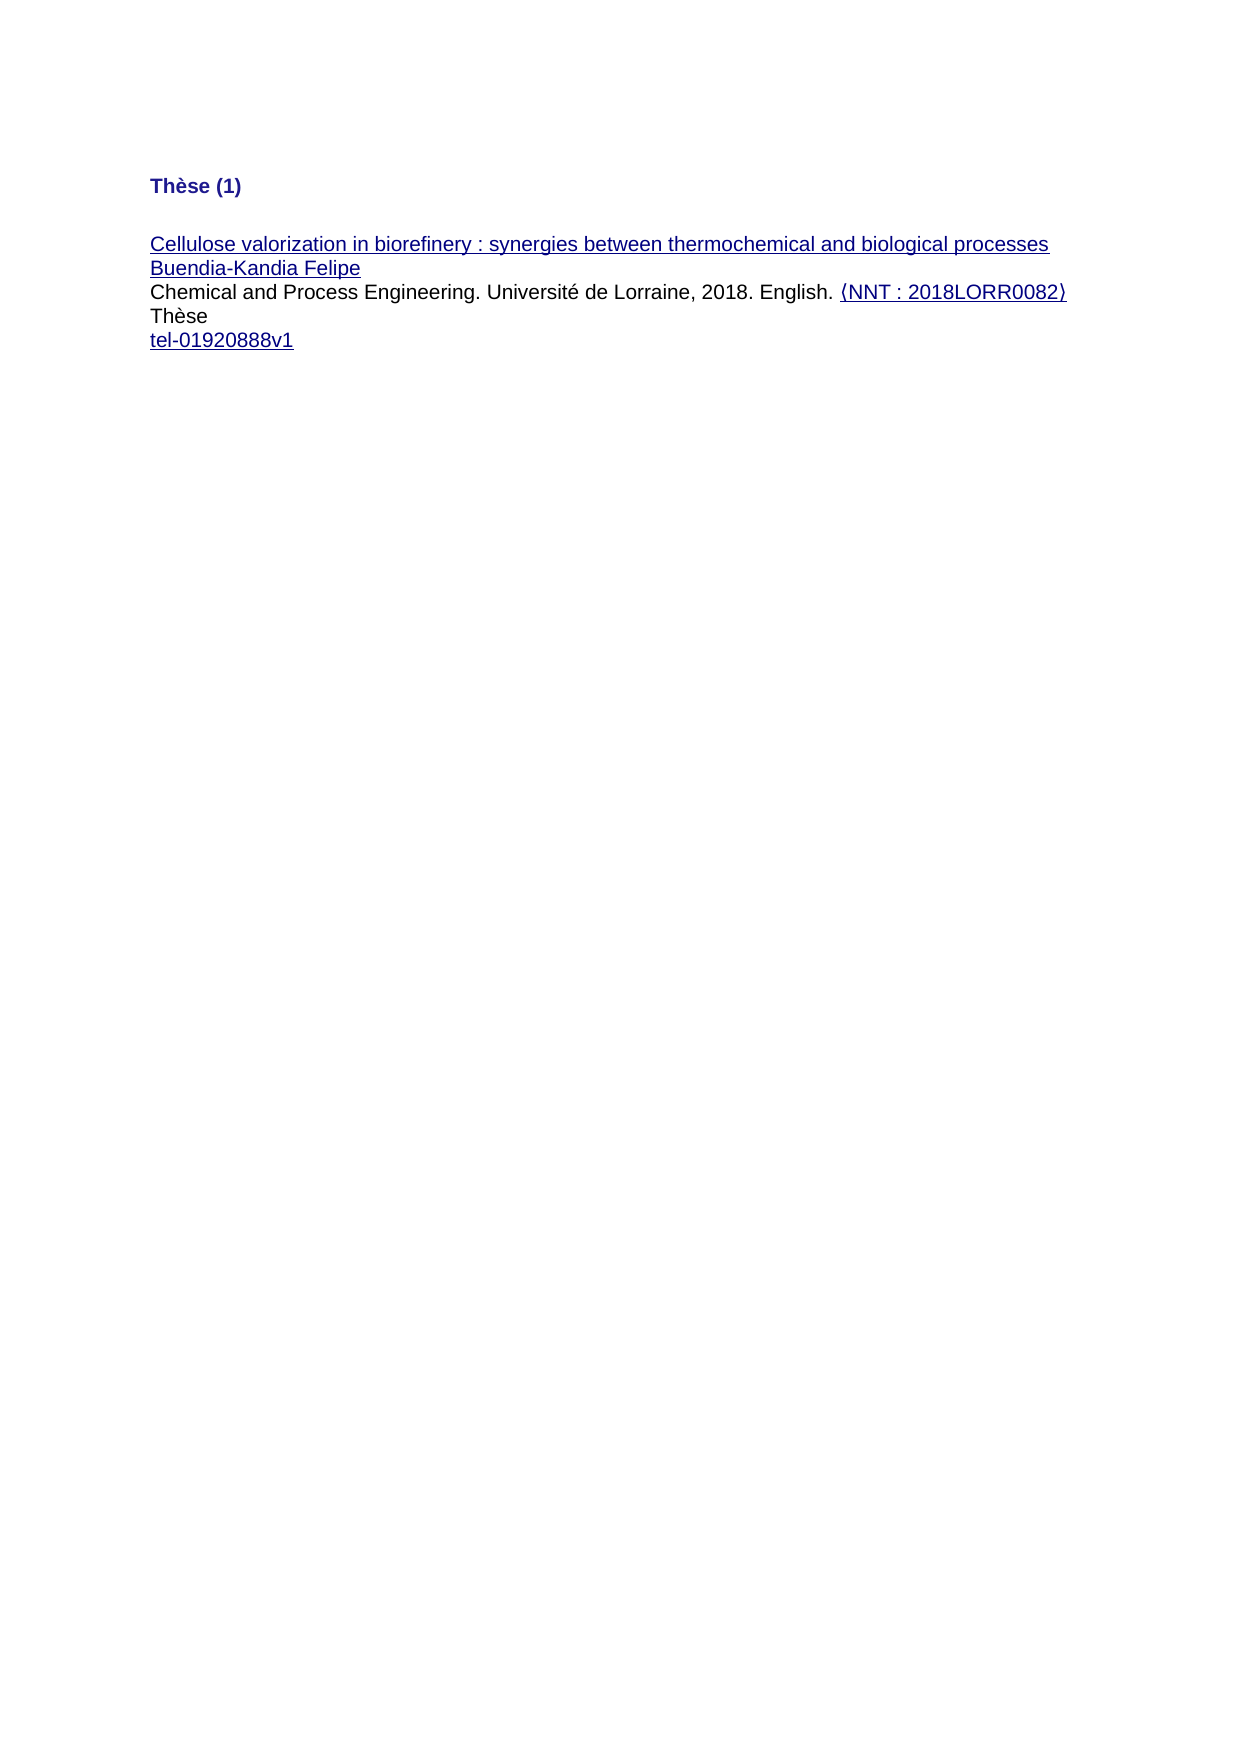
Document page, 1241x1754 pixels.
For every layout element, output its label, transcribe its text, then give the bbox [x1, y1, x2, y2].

table_header Cellulose valorization in biorefinery : synergies between thermochemical and biological processes Buendia-Kandia Felipe Chemical and Process Engineering. Université de Lorraine, 2018. English. ⟨NNT : 2018LORR0082⟩ Thèse tel-01920888v1 [150, 232, 1090, 352]
subtitle Thèse (1) [150, 174, 1090, 198]
